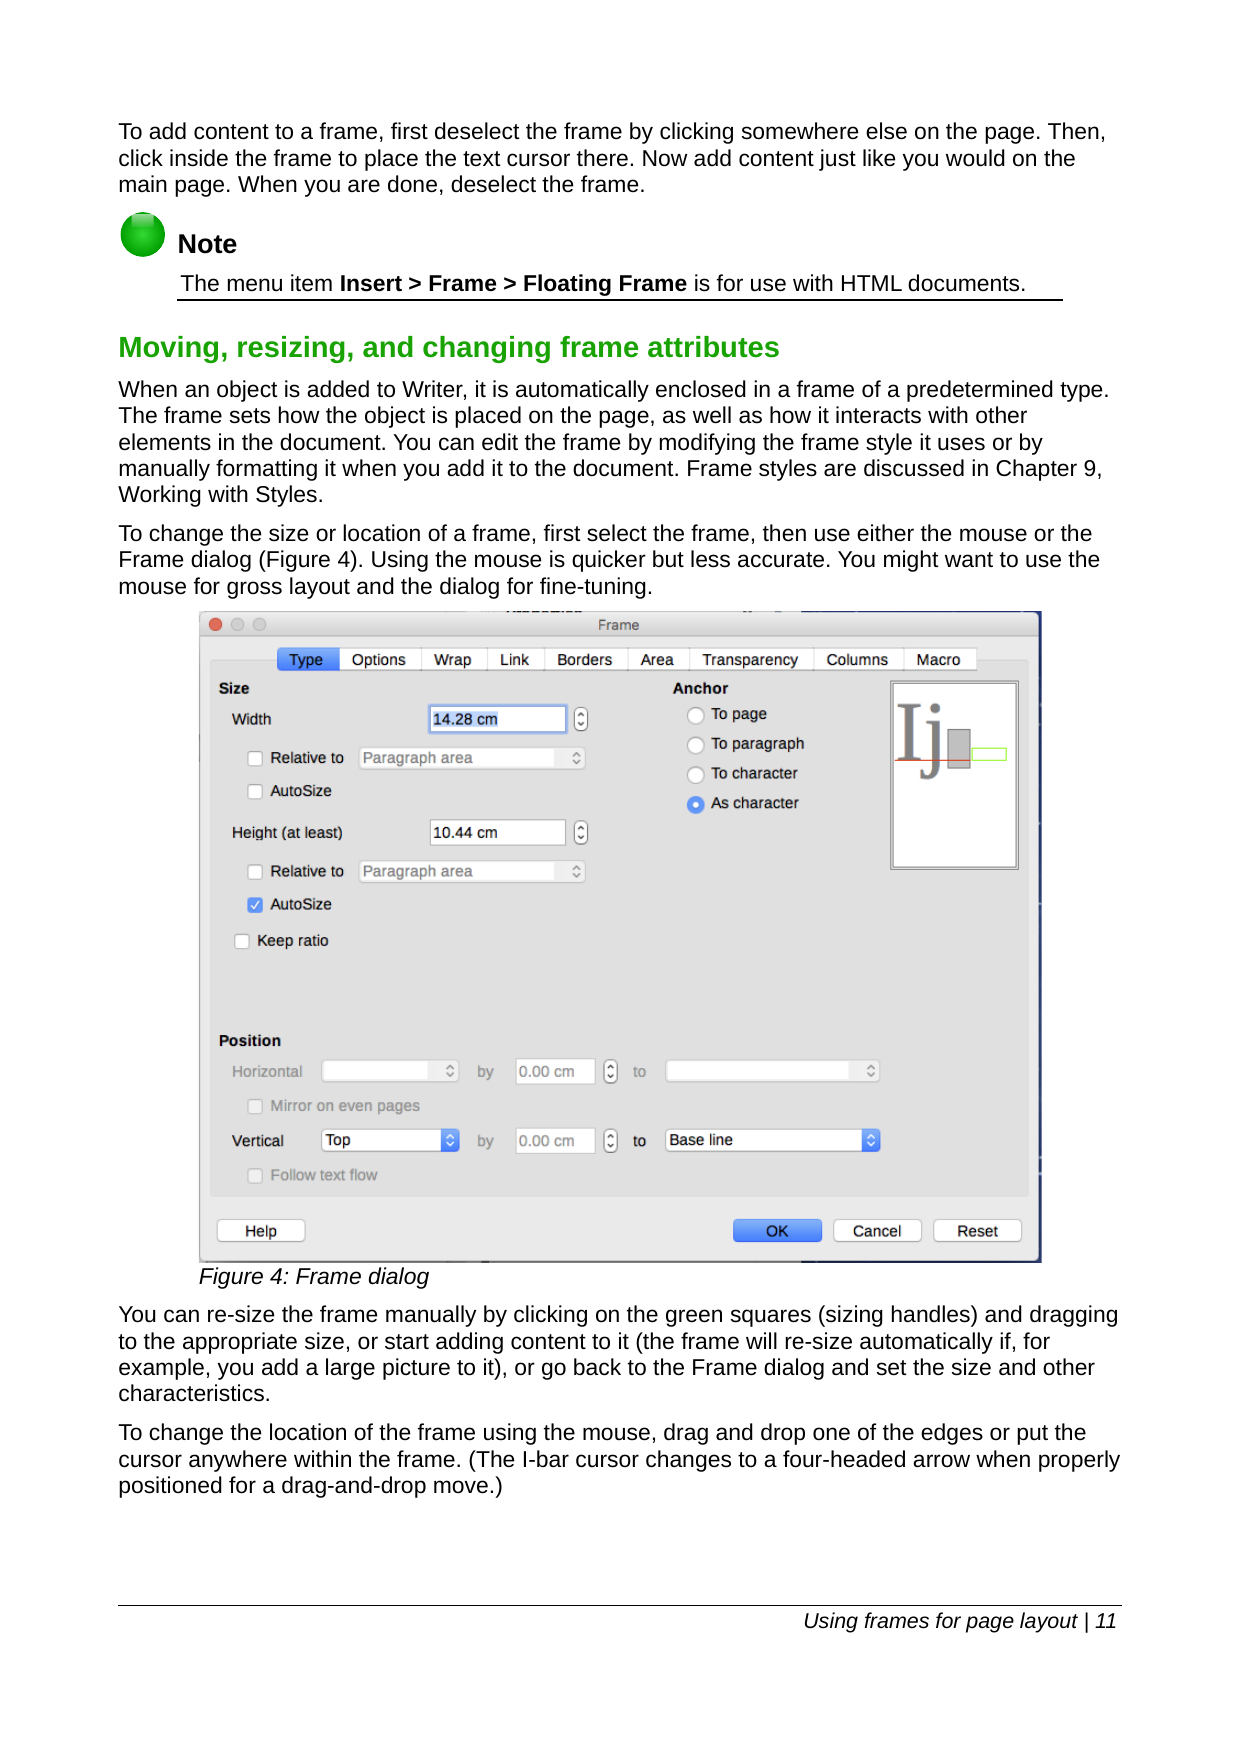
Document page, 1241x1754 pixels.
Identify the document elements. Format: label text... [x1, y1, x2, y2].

subtitle Moving, resizing, and changing frame attributes [118, 331, 1122, 364]
text When an object is added to Writer, it is automatically enclosed in a frame of a predetermined type. The frame sets how the object is placed on the page, as well as how it interacts with other elements in the document. You can edit the frame by modifying the frame style it uses or by manually formatting it when you add it to the document. Frame styles are discussed in Chapter 9, Working with Styles. [118, 376, 1122, 508]
text To add content to a frame, first deselect the frame by clicking somewhere else on the page. Then, click inside the frame to place the text cursor there. Now add content just like you would on the main page. When you are done, deselect the frame. [118, 118, 1122, 197]
subtitle Note [118, 210, 1122, 259]
text The menu item Insert > Frame > Floating Frame is for use with HTML documents. [177, 267, 1063, 299]
text To change the location of the frame using the mouse, drag and drop one of the edges or put the cursor anywhere within the frame. (The I-bar cursor changes to a four-headed arrow when properly positioned for a drag-and-drop move.) [118, 1419, 1122, 1498]
text To change the size or location of a frame, first select the frame, then use either the mouse or the Frame dialog (Figure 4). Using the mouse is quicker but less accurate. You might want to use the mouse for gross layout and the dialog for fine-tuning. [118, 520, 1122, 599]
text You can re-size the frame manually by clicking on the green squares (sizing handles) and dragging to the appropriate size, or start adding content to it (the frame will re-size automatically if, for example, you add a large picture to it), or go back to the Frame dialog and set the size and other characteristics. [118, 1301, 1122, 1407]
text Figure 4: Frame dialog [199, 1263, 1042, 1289]
picture [198, 611, 1042, 1263]
